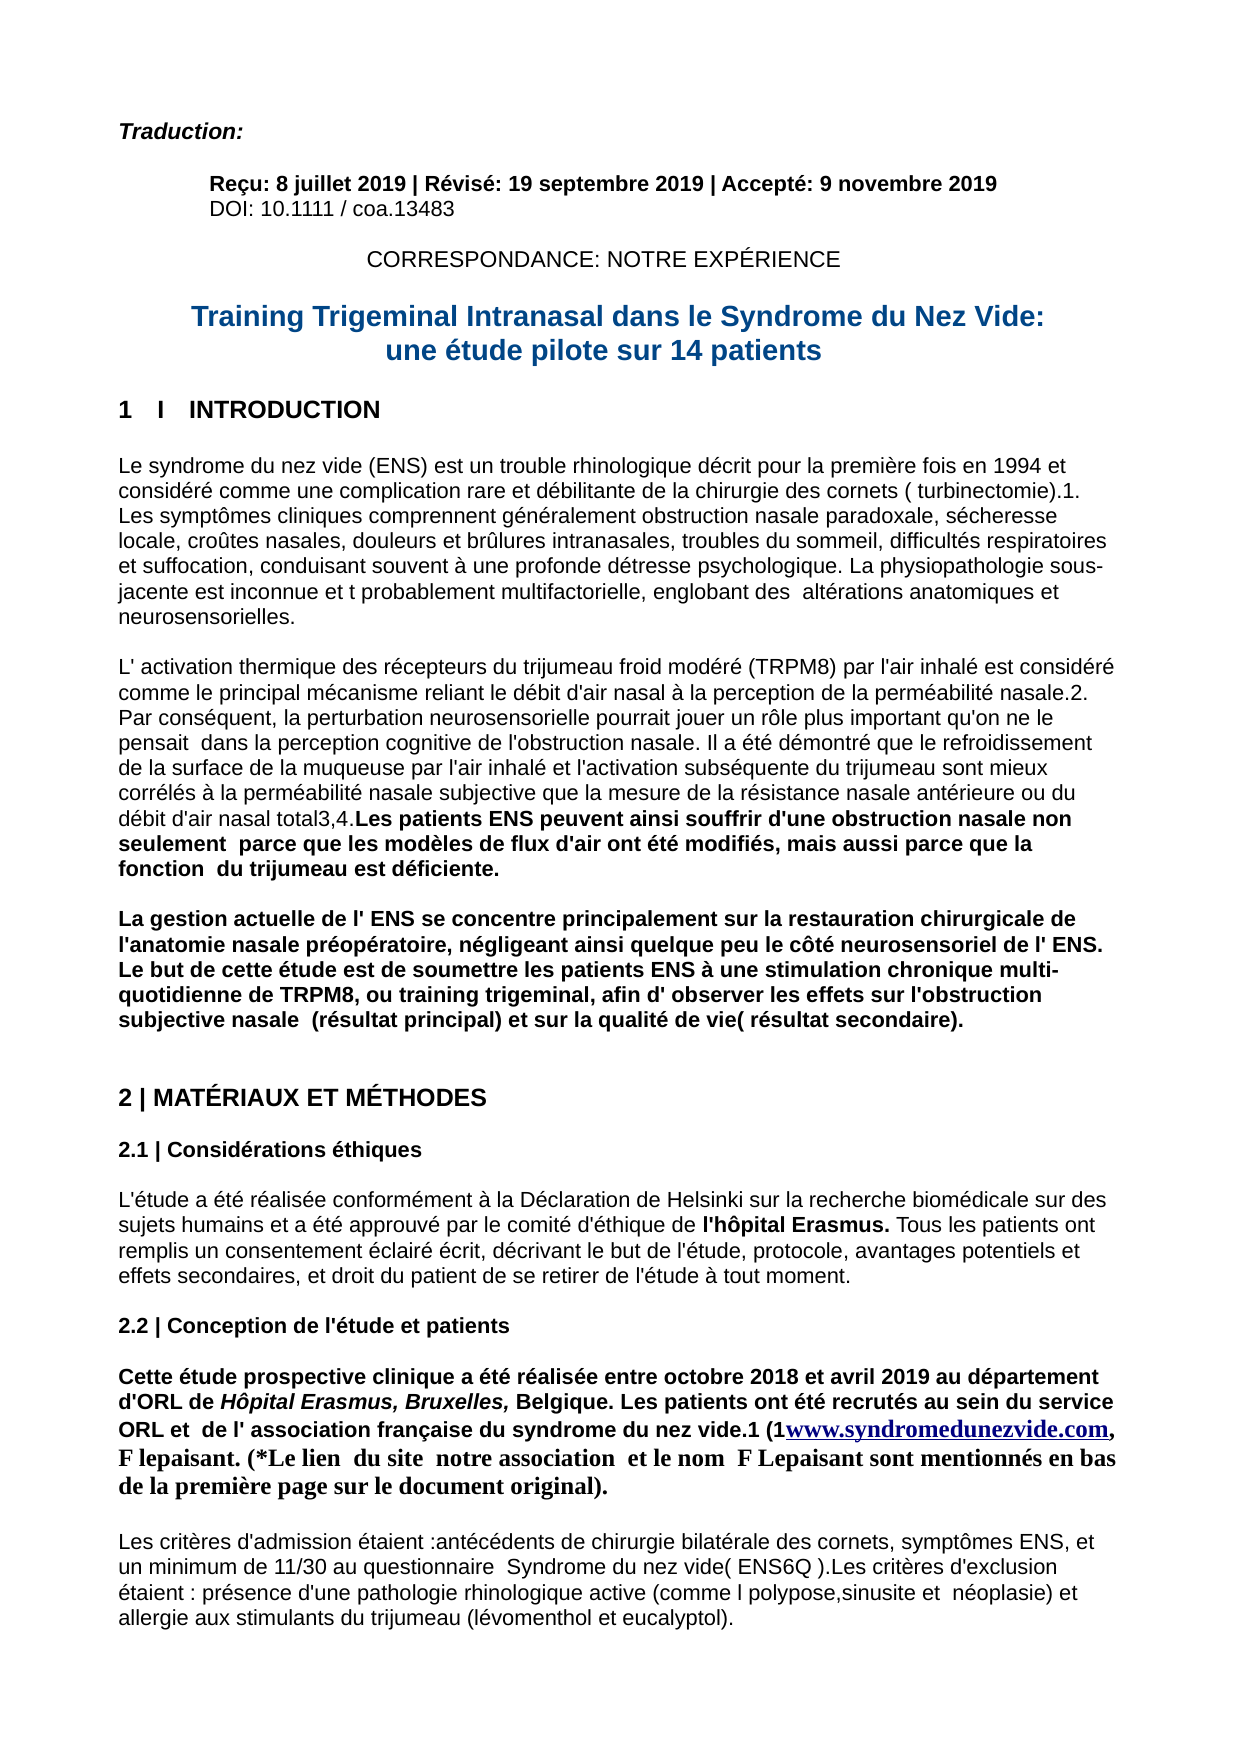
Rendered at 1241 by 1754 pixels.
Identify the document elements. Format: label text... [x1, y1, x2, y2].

text Les critères d'admission étaient :antécédents de chirurgie bilatérale des cornets, symptômes ENS, et un minimum de 11/30 au questionnaire Syndrome du nez vide( ENS6Q ).Les critères d'exclusion étaient : présence d'une pathologie rhinologique active (comme l polypose,sinusite et néoplasie) et allergie aux stimulants du trijumeau (lévomenthol et eucalyptol). [118, 1529, 1122, 1630]
text 2.2 | Conception de l'étude et patients [118, 1313, 1122, 1338]
text L' activation thermique des récepteurs du trijumeau froid modéré (TRPM8) par l'air inhalé est considéré comme le principal mécanisme reliant le débit d'air nasal à la perception de la perméabilité nasale.2. Par conséquent, la perturbation neurosensorielle pourrait jouer un rôle plus important qu'on ne le pensait dans la perception cognitive de l'obstruction nasale. Il a été démontré que le refroidissement de la surface de la muqueuse par l'air inhalé et l'activation subséquente du trijumeau sont mieux corrélés à la perméabilité nasale subjective que la mesure de la résistance nasale antérieure ou du débit d'air nasal total3,4.Les patients ENS peuvent ainsi souffrir d'une obstruction nasale non seulement parce que les modèles de flux d'air ont été modifiés, mais aussi parce que la fonction du trijumeau est déficiente. [118, 654, 1122, 881]
text La gestion actuelle de l' ENS se concentre principalement sur la restauration chirurgicale de l'anatomie nasale préopératoire, négligeant ainsi quelque peu le côté neurosensoriel de l' ENS. Le but de cette étude est de soumettre les patients ENS à une stimulation chronique multi-quotidienne de TRPM8, ou training trigeminal, afin d' observer les effets sur l'obstruction subjective nasale (résultat principal) et sur la qualité de vie( résultat secondaire). [118, 906, 1122, 1032]
text L'étude a été réalisée conformément à la Déclaration de Helsinki sur la recherche biomédicale sur des sujets humains et a été approuvé par le comité d'éthique de l'hôpital Erasmus. Tous les patients ont remplis un consentement éclairé écrit, décrivant le but de l'étude, protocole, avantages potentiels et effets secondaires, et droit du patient de se retirer de l'étude à tout moment. [118, 1187, 1122, 1288]
text Le syndrome du nez vide (ENS) est un trouble rhinologique décrit pour la première fois en 1994 et considéré comme une complication rare et débilitante de la chirurgie des cornets ( turbinectomie).1. Les symptômes cliniques comprennent généralement obstruction nasale paradoxale, sécheresse locale, croûtes nasales, douleurs et brûlures intranasales, troubles du sommeil, difficultés respiratoires et suffocation, conduisant souvent à une profonde détresse psychologique. La physiopathologie sous-jacente est inconnue et t probablement multifactorielle, englobant des altérations anatomiques et neurosensorielles. [118, 452, 1122, 629]
text Cette étude prospective clinique a été réalisée entre octobre 2018 et avril 2019 au département d'ORL de Hôpital Erasmus, Bruxelles, Belgique. Les patients ont été recrutés au sein du service ORL et de l' association française du syndrome du nez vide.1 (1www.syndromedunezvide.com, F lepaisant. (*Le lien du site notre association et le nom F Lepaisant sont mentionnés en bas de la première page sur le document original). [118, 1363, 1122, 1500]
text 1 I INTRODUCTION [118, 395, 1122, 424]
text Reçu: 8 juillet 2019 | Révisé: 19 septembre 2019 | Accepté: 9 novembre 2019 [118, 171, 1122, 196]
text DOI: 10.1111 / coa.13483 [118, 196, 1122, 221]
text 2 | MATÉRIAUX ET MÉTHODES [118, 1083, 1122, 1111]
text CORRESPONDANCE: NOTRE EXPÉRIENCE [118, 246, 1122, 273]
text Training Trigeminal Intranasal dans le Syndrome du Nez Vide: [118, 299, 1122, 333]
text 2.1 | Considérations éthiques [118, 1137, 1122, 1162]
text une étude pilote sur 14 patients [118, 333, 1122, 366]
text Traduction: [118, 118, 1122, 144]
